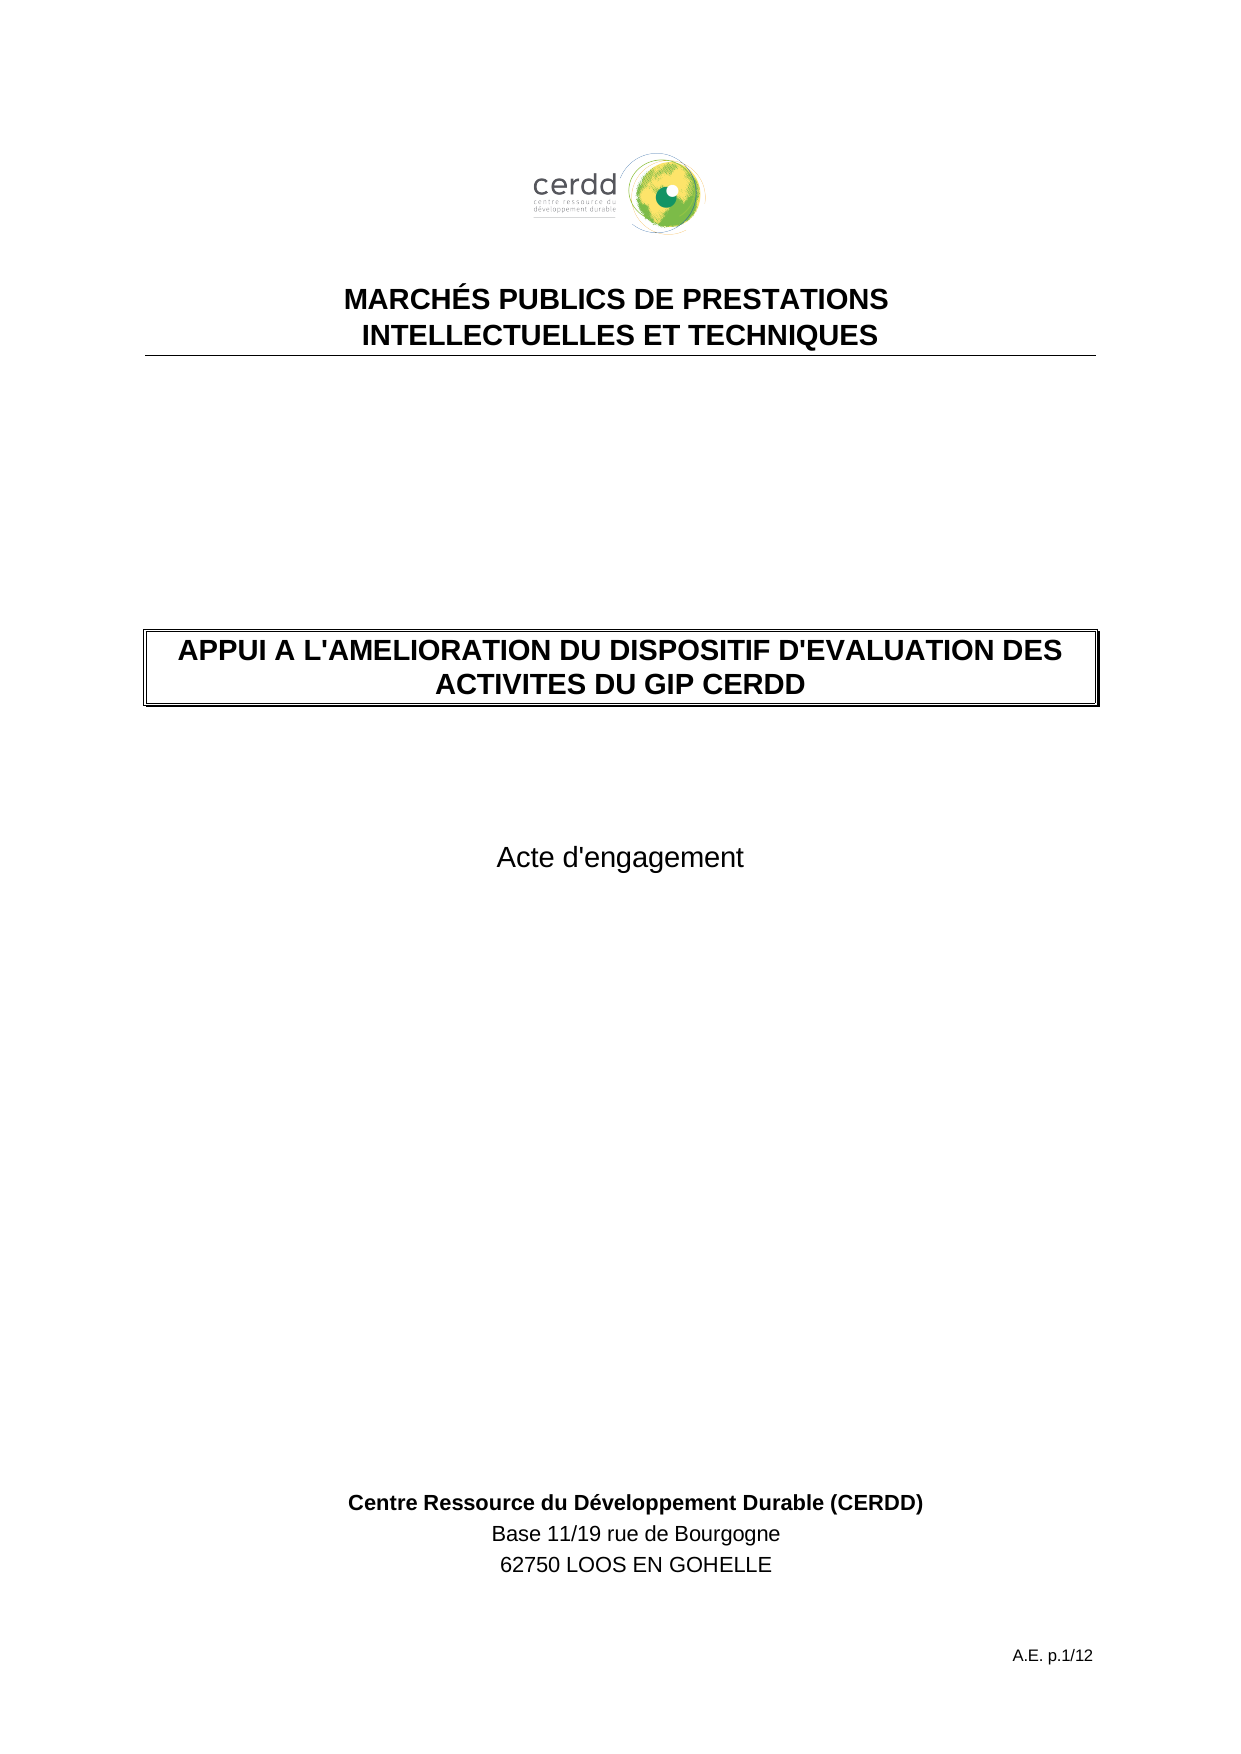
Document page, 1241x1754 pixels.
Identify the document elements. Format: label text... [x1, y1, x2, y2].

text Centre Ressource du Développement Durable (CERDD) [179, 1490, 1093, 1515]
picture [515, 147, 725, 243]
text Base 11/19 rue de Bourgogne [179, 1521, 1093, 1546]
text INTELLECTUELLES ET TECHNIQUES [145, 315, 1096, 355]
text Acte d'engagement [148, 840, 1093, 874]
text 62750 LOOS EN GOHELLE [179, 1552, 1093, 1577]
text MARCHÉS PUBLICS DE PRESTATIONS [148, 282, 1093, 315]
